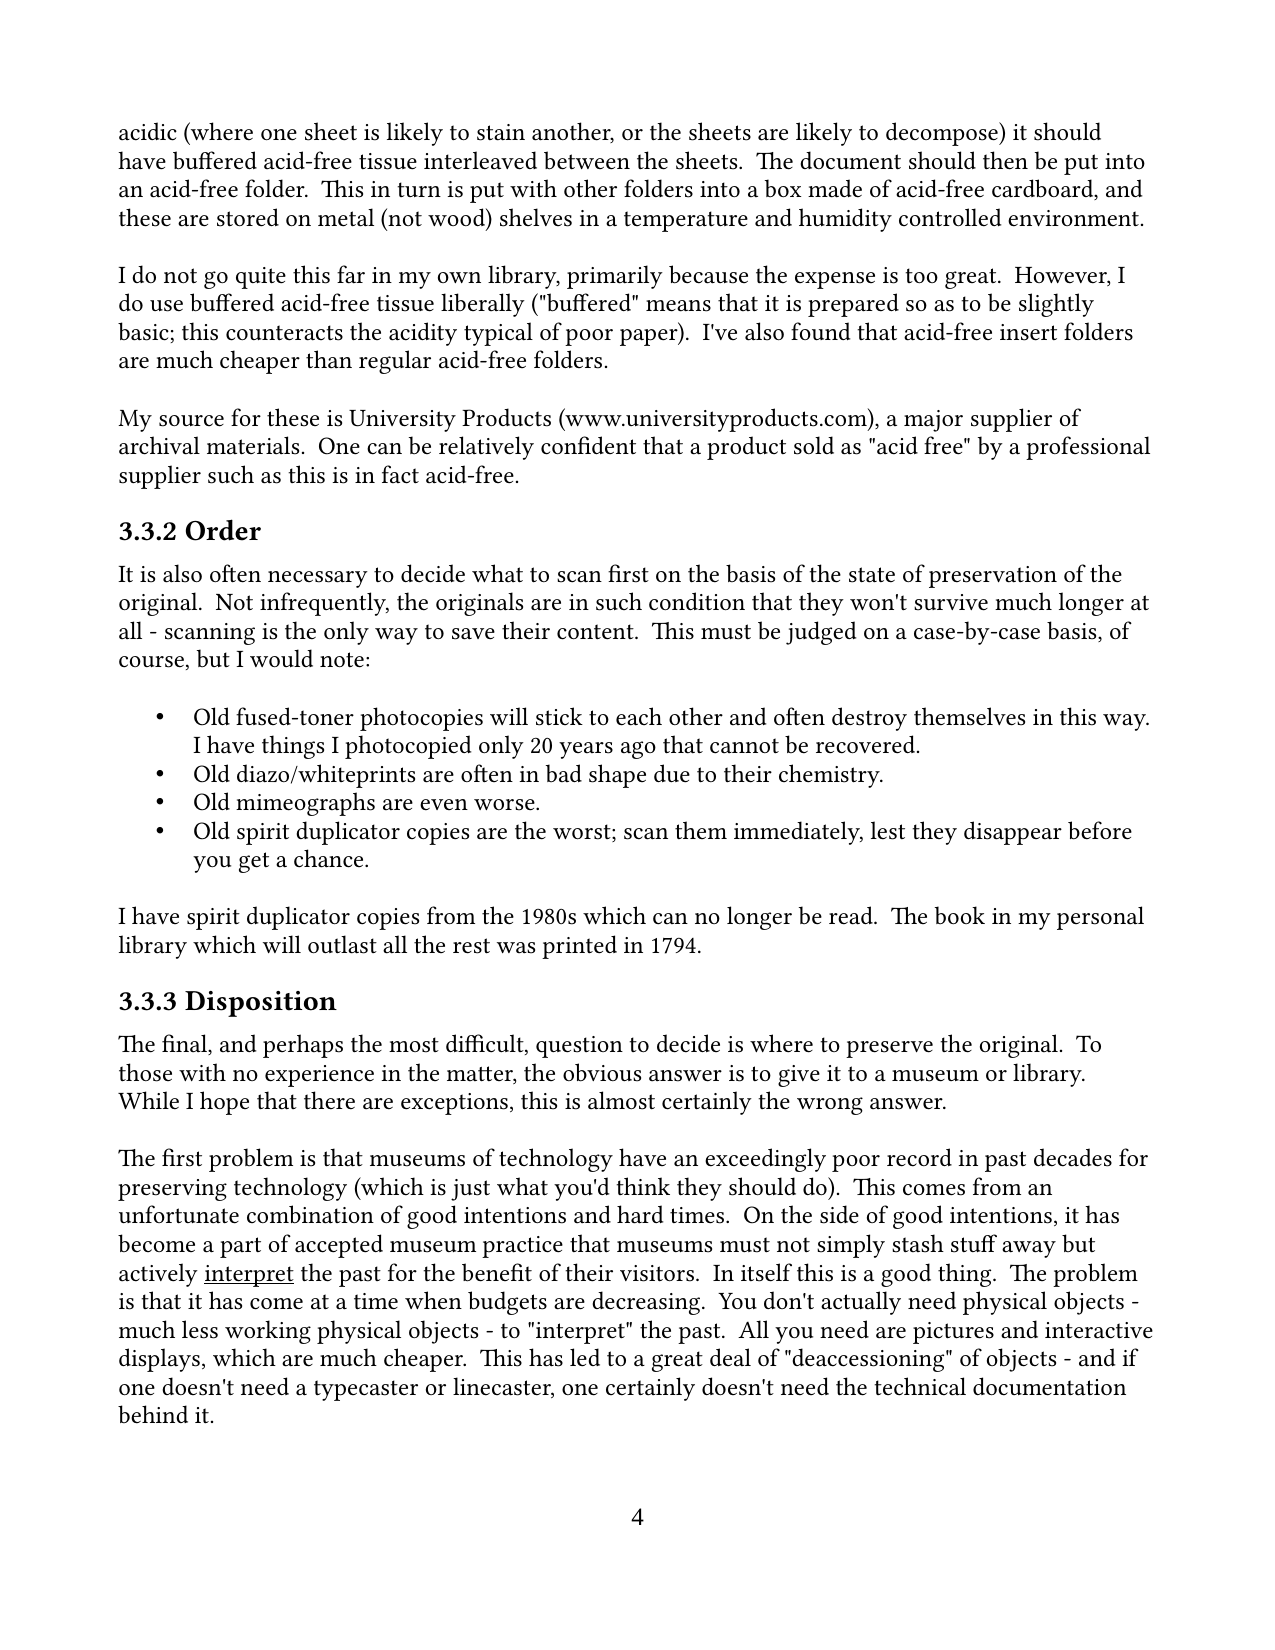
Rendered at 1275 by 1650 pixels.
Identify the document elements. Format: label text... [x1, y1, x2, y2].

list Old mimeographs are even worse. [156, 788, 1157, 817]
subtitle 3.3.3 Disposition [118, 984, 1157, 1018]
text My source for these is University Products (www.universityproducts.com), a major supplier of archival materials. One can be relatively confident that a product sold as "acid free" by a professional supplier such as this is in fact acid-free. [118, 403, 1157, 489]
list Old fused-toner photocopies will stick to each other and often destroy themselves in this way. I have things I photocopied only 20 years ago that cannot be recovered. [156, 703, 1157, 760]
text The final, and perhaps the most difficult, question to decide is where to preserve the original. To those with no experience in the matter, the obvious answer is to give it to a museum or library. While I hope that there are exceptions, this is almost certainly the wrong answer. [118, 1030, 1157, 1116]
text acidic (where one sheet is likely to stain another, or the sheets are likely to decompose) it should have buffered acid-free tissue interleaved between the sheets. The document should then be put into an acid-free folder. This in turn is put with other folders into a box made of acid-free cardboard, and these are stored on metal (not wood) shelves in a temperature and humidity controlled environment. [118, 118, 1157, 232]
list Old diazo/whiteprints are often in bad shape due to their chemistry. [156, 760, 1157, 788]
text It is also often necessary to decide what to scan first on the basis of the state of preservation of the original. Not infrequently, the originals are in such condition that they won't survive much longer at all - scanning is the only way to save their content. This must be judged on a case-by-case basis, of course, but I would note: [118, 560, 1157, 674]
list Old spirit duplicator copies are the worst; scan them immediately, lest they disappear before you get a chance. [156, 817, 1157, 874]
text I have spirit duplicator copies from the 1980s which can no longer be read. The book in my personal library which will outlast all the rest was printed in 1794. [118, 902, 1157, 959]
text The first problem is that museums of technology have an exceedingly poor record in past decades for preserving technology (which is just what you'd think they should do). This comes from an unfortunate combination of good intentions and hard times. On the side of good intentions, it has become a part of accepted museum practice that museums must not simply stash stuff away but actively interpret the past for the benefit of their visitors. In itself this is a good thing. The problem is that it has come at a time when budgets are decreasing. You don't actually need physical objects - much less working physical objects - to "interpret" the past. All you need are pictures and interactive displays, which are much cheaper. This has led to a great deal of "deaccessioning" of objects - and if one doesn't need a typecaster or linecaster, one certainly doesn't need the technical documentation behind it. [118, 1144, 1157, 1430]
subtitle 3.3.2 Order [118, 514, 1157, 547]
text I do not go quite this far in my own library, primarily because the expense is too great. However, I do use buffered acid-free tissue liberally ("buffered" means that it is prepared so as to be slightly basic; this counteracts the acidity typical of poor paper). I've also found that acid-free insert folders are much cheaper than regular acid-free folders. [118, 261, 1157, 375]
